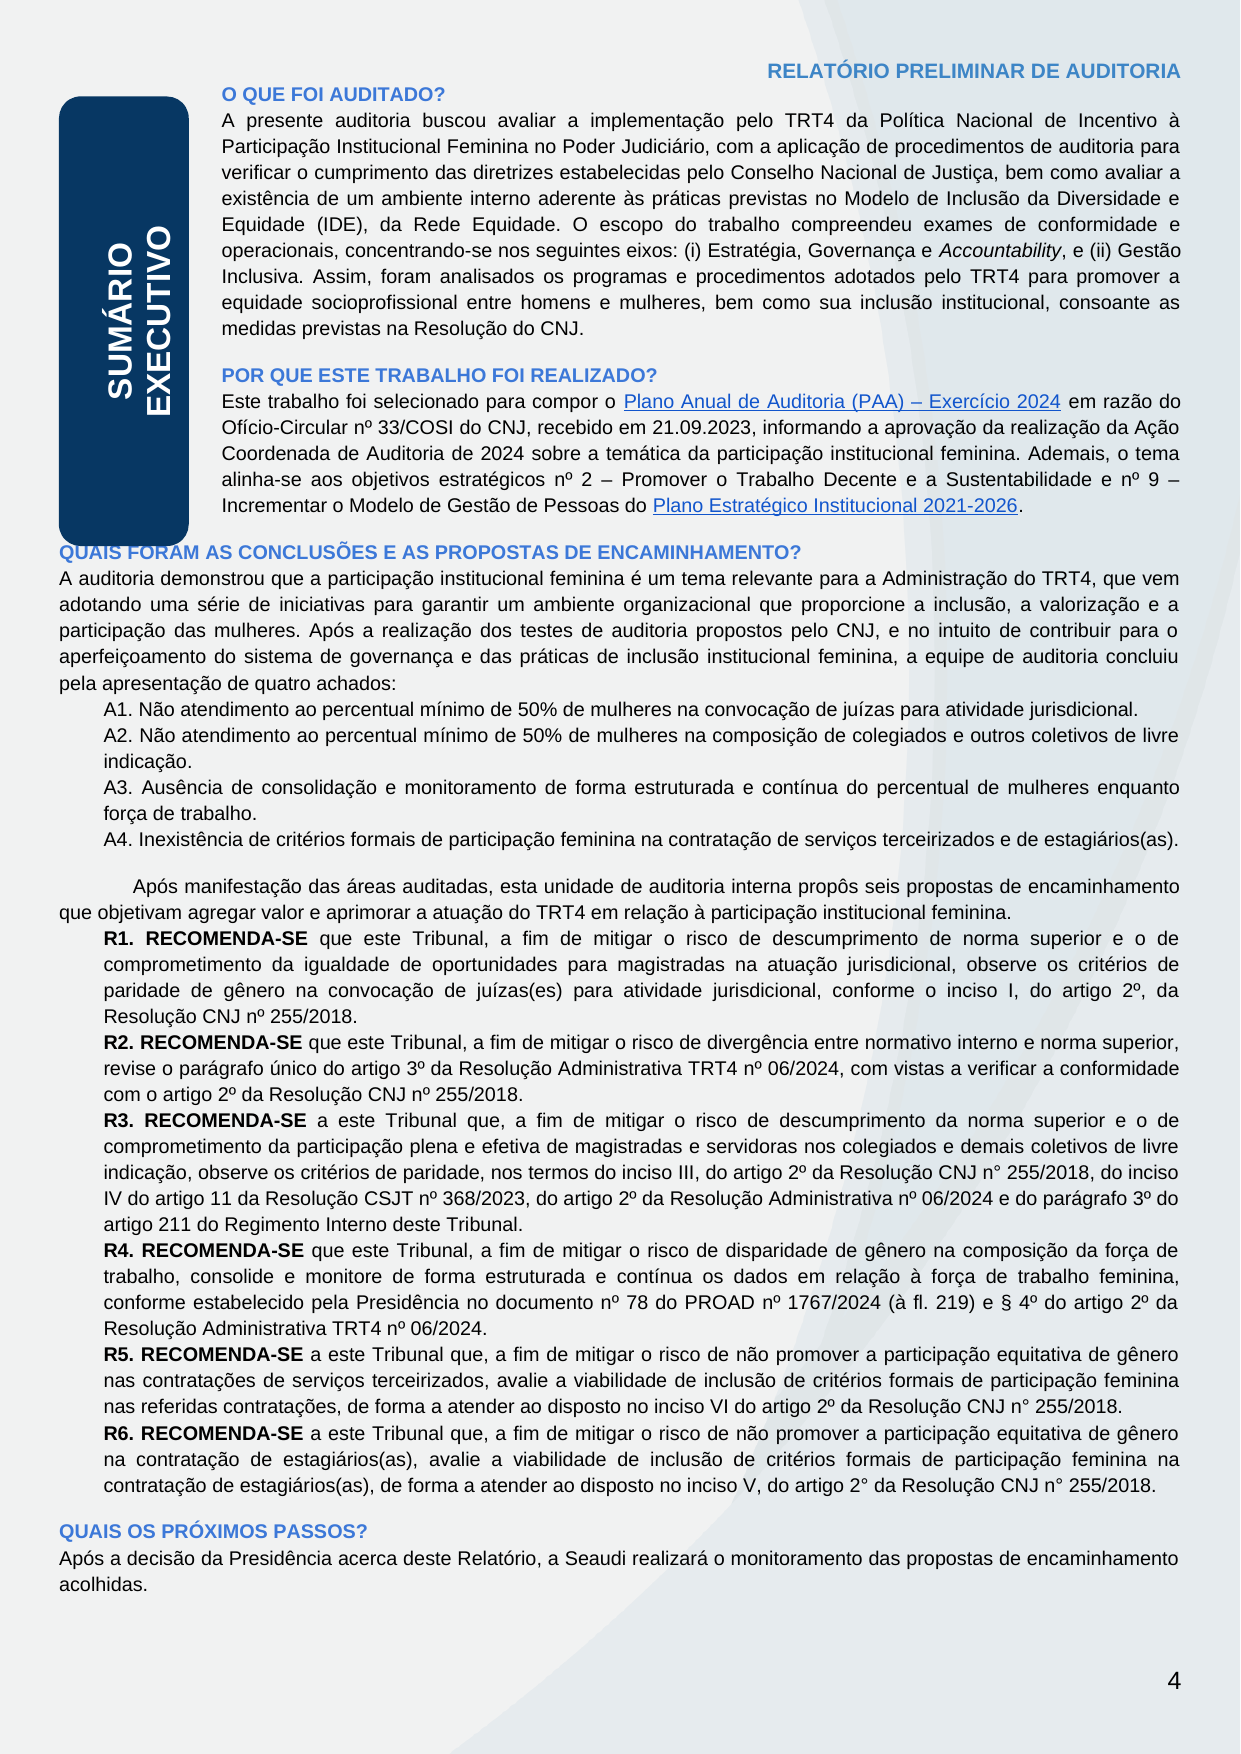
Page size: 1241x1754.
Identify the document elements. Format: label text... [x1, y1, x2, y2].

text Após manifestação das áreas auditadas, esta unidade de auditoria interna propôs seis propostas de encaminhamento que objetivam agregar valor e aprimorar a atuação do TRT4 em relação à participação institucional feminina. [59, 874, 1181, 923]
text A presente auditoria buscou avaliar a implementação pelo TRT4 da Política Nacional de Incentivo à Participação Institucional Feminina no Poder Judiciário, com a aplicação de procedimentos de auditoria para verificar o cumprimento das diretrizes estabelecidas pelo Conselho Nacional de Justiça, bem como avaliar a existência de um ambiente interno aderente às práticas previstas no Modelo de Inclusão da Diversidade e Equidade (IDE), da Rede Equidade. O escopo do trabalho compreendeu exames de conformidade e operacionais, concentrando-se nos seguintes eixos: (i) Estratégia, Governança e Accountability, e (ii) Gestão Inclusiva. Assim, foram analisados os programas e procedimentos adotados pelo TRT4 para promover a equidade socioprofissional entre homens e mulheres, bem como sua inclusão institucional, consoante as medidas previstas na Resolução do CNJ. [221, 109, 1181, 340]
text A4. Inexistência de critérios formais de participação feminina na contratação de serviços terceirizados e de estagiários(as). [103, 828, 1181, 850]
text R5. RECOMENDA-SE a este Tribunal que, a fim de mitigar o risco de não promover a participação equitativa de gênero nas contratações de serviços terceirizados, avalie a viabilidade de inclusão de critérios formais de participação feminina nas referidas contratações, de forma a atender ao disposto no inciso VI do artigo 2º da Resolução CNJ n° 255/2018. [103, 1343, 1181, 1418]
text QUAIS OS PRÓXIMOS PASSOS? [59, 1520, 1181, 1543]
text O QUE FOI AUDITADO? [221, 83, 1181, 106]
picture [0, 0, 1241, 1754]
text Este trabalho foi selecionado para compor o Plano Anual de Auditoria (PAA) – Exercício 2024 em razão do Ofício-Circular nº 33/COSI do CNJ, recebido em 21.09.2023, informando a aprovação da realização da Ação Coordenada de Auditoria de 2024 sobre a temática da participação institucional feminina. Ademais, o tema alinha-se aos objetivos estratégicos nº 2 – Promover o Trabalho Decente e a Sustentabilidade e nº 9 – Incrementar o Modelo de Gestão de Pessoas do Plano Estratégico Institucional 2021-2026. [221, 390, 1181, 517]
text Após a decisão da Presidência acerca deste Relatório, a Seaudi realizará o monitoramento das propostas de encaminhamento acolhidas. [59, 1546, 1181, 1595]
text R6. RECOMENDA-SE a este Tribunal que, a fim de mitigar o risco de não promover a participação equitativa de gênero na contratação de estagiários(as), avalie a viabilidade de inclusão de critérios formais de participação feminina na contratação de estagiários(as), de forma a atender ao disposto no inciso V, do artigo 2° da Resolução CNJ n° 255/2018. [103, 1421, 1181, 1496]
text POR QUE ESTE TRABALHO FOI REALIZADO? [221, 364, 1181, 387]
text A auditoria demonstrou que a participação institucional feminina é um tema relevante para a Administração do TRT4, que vem adotando uma série de iniciativas para garantir um ambiente organizacional que proporcione a inclusão, a valorização e a participação das mulheres. Após a realização dos testes de auditoria propostos pelo CNJ, e no intuito de contribuir para o aperfeiçoamento do sistema de governança e das práticas de inclusão institucional feminina, a equipe de auditoria concluiu pela apresentação de quatro achados: [59, 567, 1181, 694]
text R3. RECOMENDA-SE a este Tribunal que, a fim de mitigar o risco de descumprimento da norma superior e o de comprometimento da participação plena e efetiva de magistradas e servidoras nos colegiados e demais coletivos de livre indicação, observe os critérios de paridade, nos termos do inciso III, do artigo 2º da Resolução CNJ n° 255/2018, do inciso IV do artigo 11 da Resolução CSJT nº 368/2023, do artigo 2º da Resolução Administrativa nº 06/2024 e do parágrafo 3º do artigo 211 do Regimento Interno deste Tribunal. [103, 1109, 1181, 1236]
text R1. RECOMENDA-SE que este Tribunal, a fim de mitigar o risco de descumprimento de norma superior e o de comprometimento da igualdade de oportunidades para magistradas na atuação jurisdicional, observe os critérios de paridade de gênero na convocação de juízas(es) para atividade jurisdicional, conforme o inciso I, do artigo 2º, da Resolução CNJ nº 255/2018. [103, 927, 1181, 1027]
text R4. RECOMENDA-SE que este Tribunal, a fim de mitigar o risco de disparidade de gênero na composição da força de trabalho, consolide e monitore de forma estruturada e contínua os dados em relação à força de trabalho feminina, conforme estabelecido pela Presidência no documento nº 78 do PROAD nº 1767/2024 (à fl. 219) e § 4º do artigo 2º da Resolução Administrativa TRT4 nº 06/2024. [103, 1239, 1181, 1340]
text A3. Ausência de consolidação e monitoramento de forma estruturada e contínua do percentual de mulheres enquanto força de trabalho. [103, 776, 1181, 824]
text A1. Não atendimento ao percentual mínimo de 50% de mulheres na convocação de juízas para atividade jurisdicional. [103, 697, 1181, 720]
text R2. RECOMENDA-SE que este Tribunal, a fim de mitigar o risco de divergência entre normativo interno e norma superior, revise o parágrafo único do artigo 3º da Resolução Administrativa TRT4 nº 06/2024, com vistas a verificar a conformidade com o artigo 2º da Resolução CNJ nº 255/2018. [103, 1031, 1181, 1106]
text QUAIS FORAM AS CONCLUSÕES E AS PROPOSTAS DE ENCAMINHAMENTO? [59, 541, 1181, 564]
text A2. Não atendimento ao percentual mínimo de 50% de mulheres na composição de colegiados e outros coletivos de livre indicação. [103, 723, 1181, 772]
